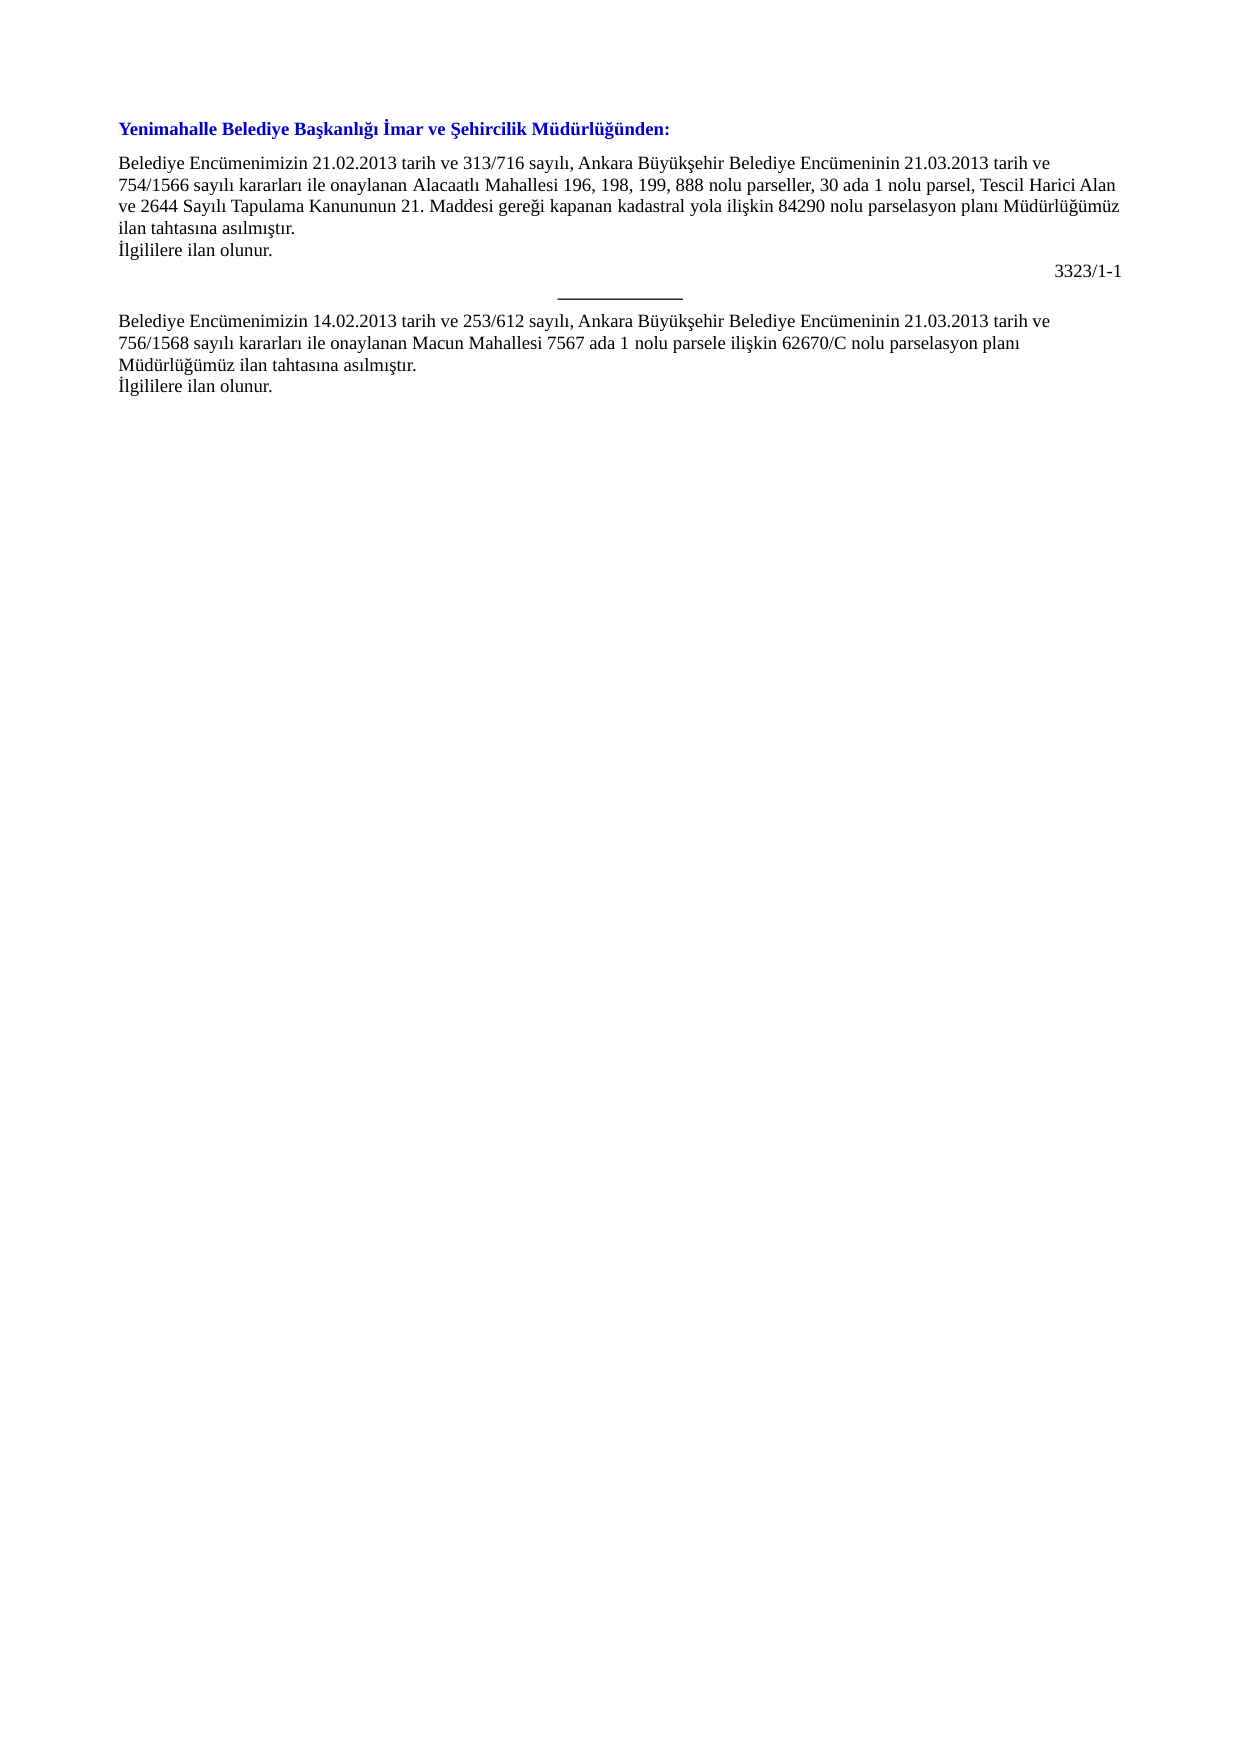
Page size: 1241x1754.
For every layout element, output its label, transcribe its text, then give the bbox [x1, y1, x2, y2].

text Belediye Encümenimizin 14.02.2013 tarih ve 253/612 sayılı, Ankara Büyükşehir Belediye Encümeninin 21.03.2013 tarih ve 756/1568 sayılı kararları ile onaylanan Macun Mahallesi 7567 ada 1 nolu parsele ilişkin 62670/C nolu parselasyon planı Müdürlüğümüz ilan tahtasına asılmıştır. [118, 310, 1122, 375]
text ————— [118, 282, 1122, 310]
text İlgililere ilan olunur. [118, 375, 1122, 397]
text 3323/1-1 [118, 260, 1122, 282]
text İlgililere ilan olunur. [118, 238, 1122, 260]
text Yenimahalle Belediye Başkanlığı İmar ve Şehircilik Müdürlüğünden: [118, 118, 1122, 140]
text Belediye Encümenimizin 21.02.2013 tarih ve 313/716 sayılı, Ankara Büyükşehir Belediye Encümeninin 21.03.2013 tarih ve 754/1566 sayılı kararları ile onaylanan Alacaatlı Mahallesi 196, 198, 199, 888 nolu parseller, 30 ada 1 nolu parsel, Tescil Harici Alan ve 2644 Sayılı Tapulama Kanununun 21. Maddesi gereği kapanan kadastral yola ilişkin 84290 nolu parselasyon planı Müdürlüğümüz ilan tahtasına asılmıştır. [118, 152, 1122, 238]
